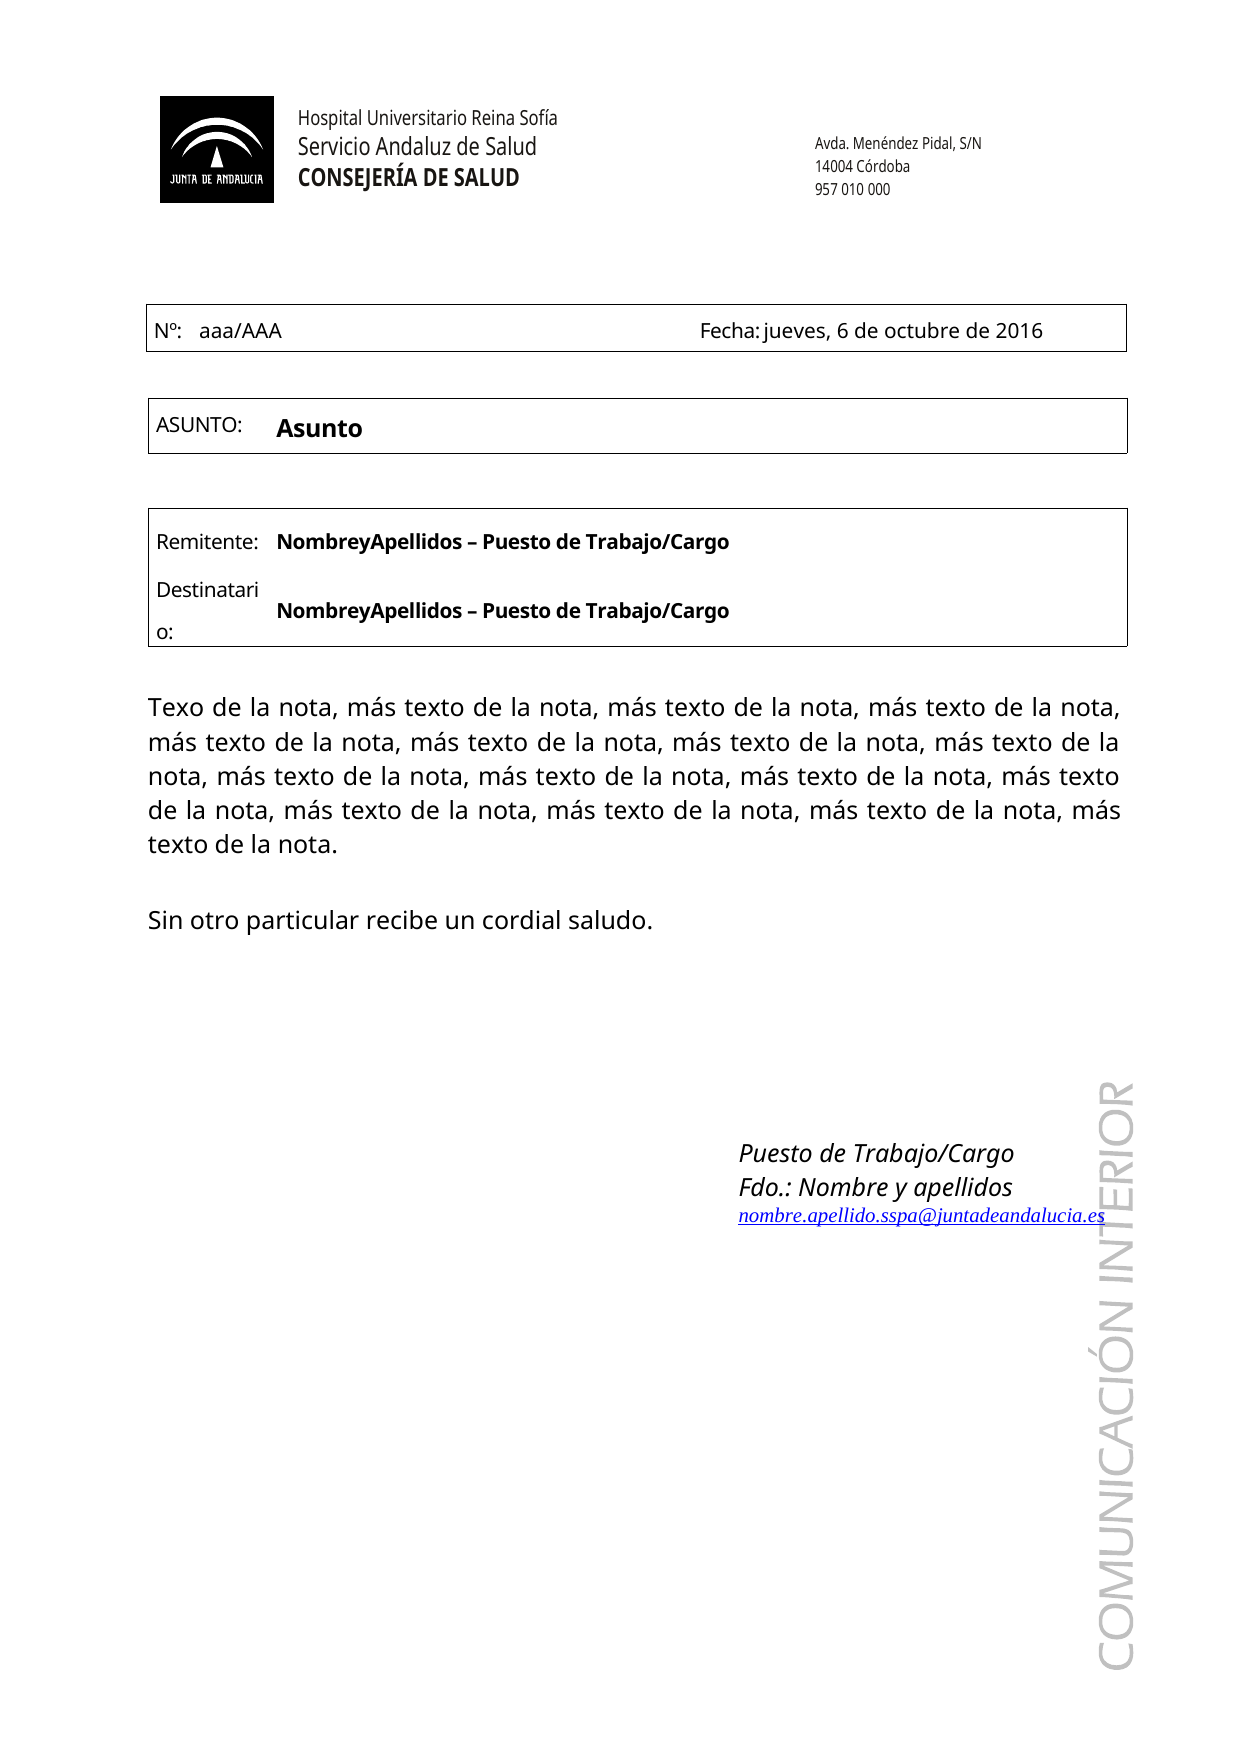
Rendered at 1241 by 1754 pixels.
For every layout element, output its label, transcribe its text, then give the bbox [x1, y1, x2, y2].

table_cell NombreyApellidos – Puesto de Trabajo/Cargo [269, 563, 1127, 646]
table_cell [269, 454, 1127, 507]
text Texo de la nota, más texto de la nota, más texto de la nota, más texto de la nota, más texto de la nota, más texto de la nota, más texto de la nota, más texto de la nota, más texto de la nota, más texto de la nota, más texto de la nota, más texto de la nota, más texto de la nota, más texto de la nota, más texto de la nota, más texto de la nota. [148, 690, 1122, 860]
table_header ASUNTO: [149, 399, 269, 453]
table_header jueves, 6 de octubre de 2016 [756, 305, 1126, 351]
text Puesto de Trabajo/Cargo [148, 1136, 1240, 1170]
text nombre.apellido.sspa@juntadeandalucia.es [148, 1204, 1240, 1227]
table_cell NombreyApellidos – Puesto de Trabajo/Cargo [269, 509, 1127, 562]
table_header aaa/AAA [192, 305, 692, 351]
table_cell [149, 454, 269, 507]
table_header Nº: [147, 305, 192, 351]
table_header Asunto [269, 399, 1127, 453]
table_cell Remitente: [149, 509, 269, 562]
table_cell Destinatario: [149, 563, 269, 646]
text Sin otro particular recibe un cordial saludo. [148, 902, 1122, 936]
table_header Fecha: [692, 305, 756, 351]
text Fdo.: Nombre y apellidos [148, 1170, 1240, 1204]
